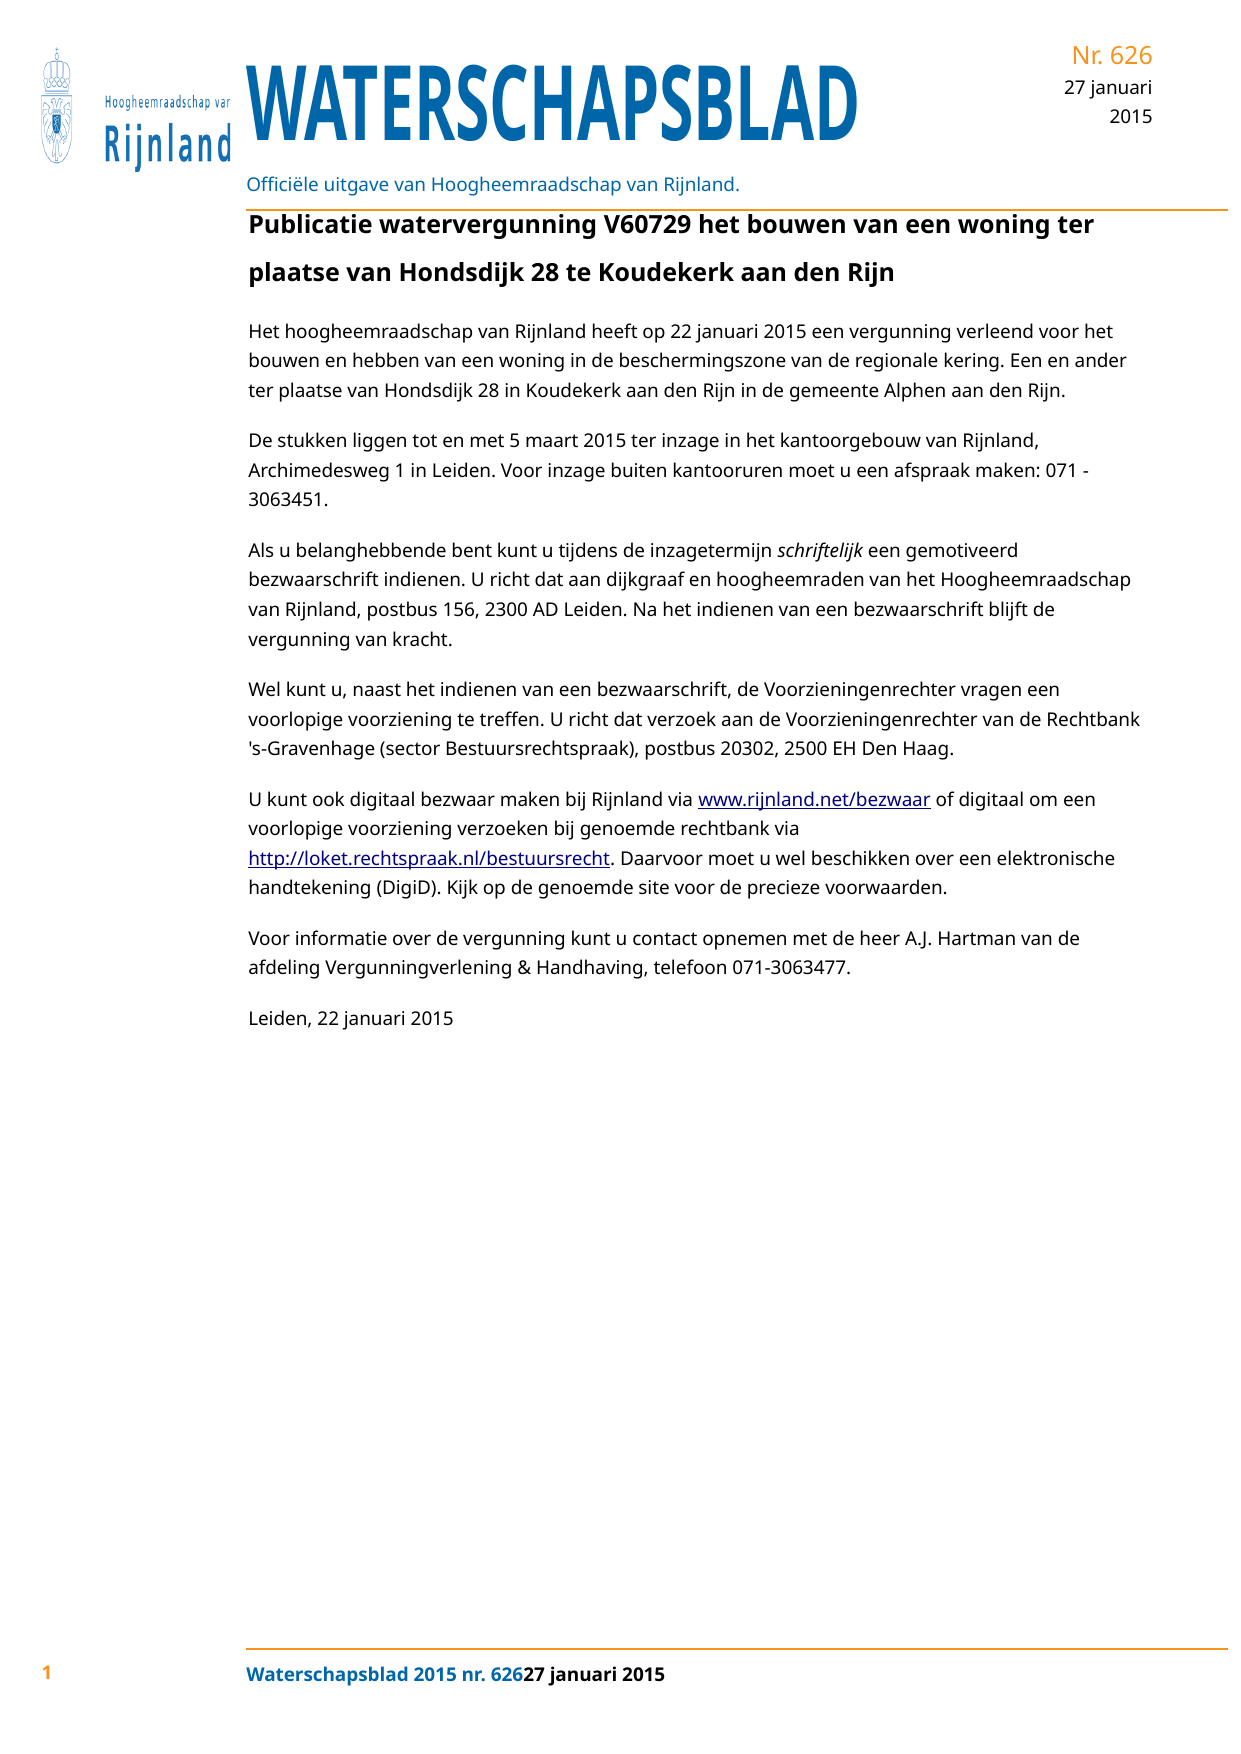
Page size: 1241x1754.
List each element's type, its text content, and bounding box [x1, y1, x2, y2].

text Publicatie watervergunning V60729 het bouwen van een woning ter plaatse van Hondsdijk 28 te Koudekerk aan den Rijn [248, 211, 1152, 288]
text Wel kunt u, naast het indienen van een bezwaarschrift, de Voorzieningenrechter vragen een voorlopige voorziening te treffen. U richt dat verzoek aan de Voorzieningenrechter van de Rechtbank 's-Gravenhage (sector Bestuursrechtspraak), postbus 20302, 2500 EH Den Haag. [248, 676, 1152, 761]
picture [41, 47, 231, 172]
text Voor informatie over de vergunning kunt u contact opnemen met de heer A.J. Hartman van de afdeling Vergunningverlening & Handhaving, telefoon 071-3063477. [248, 925, 1152, 980]
text Leiden, 22 januari 2015 [248, 1005, 1152, 1031]
text Als u belanghebbende bent kunt u tijdens de inzagetermijn schriftelijk een gemotiveerd bezwaarschrift indienen. U richt dat aan dijkgraaf en hoogheemraden van het Hoogheemraadschap van Rijnland, postbus 156, 2300 AD Leiden. Na het indienen van een bezwaarschrift blijft de vergunning van kracht. [248, 537, 1152, 652]
text U kunt ook digitaal bezwaar maken bij Rijnland via www.rijnland.net/bezwaar of digitaal om een voorlopige voorziening verzoeken bij genoemde rechtbank via http://loket.rechtspraak.nl/bestuursrecht. Daarvoor moet u wel beschikken over een elektronische handtekening (DigiD). Kijk op de genoemde site voor de precieze voorwaarden. [248, 786, 1152, 900]
text De stukken liggen tot en met 5 maart 2015 ter inzage in het kantoorgebouw van Rijnland, Archimedesweg 1 in Leiden. Voor inzage buiten kantooruren moet u een afspraak maken: 071 - 3063451. [248, 427, 1152, 512]
text Het hoogheemraadschap van Rijnland heeft op 22 januari 2015 een vergunning verleend voor het bouwen en hebben van een woning in de beschermingszone van de regionale kering. Een en ander ter plaatse van Hondsdijk 28 in Koudekerk aan den Rijn in de gemeente Alphen aan den Rijn. [248, 318, 1152, 403]
